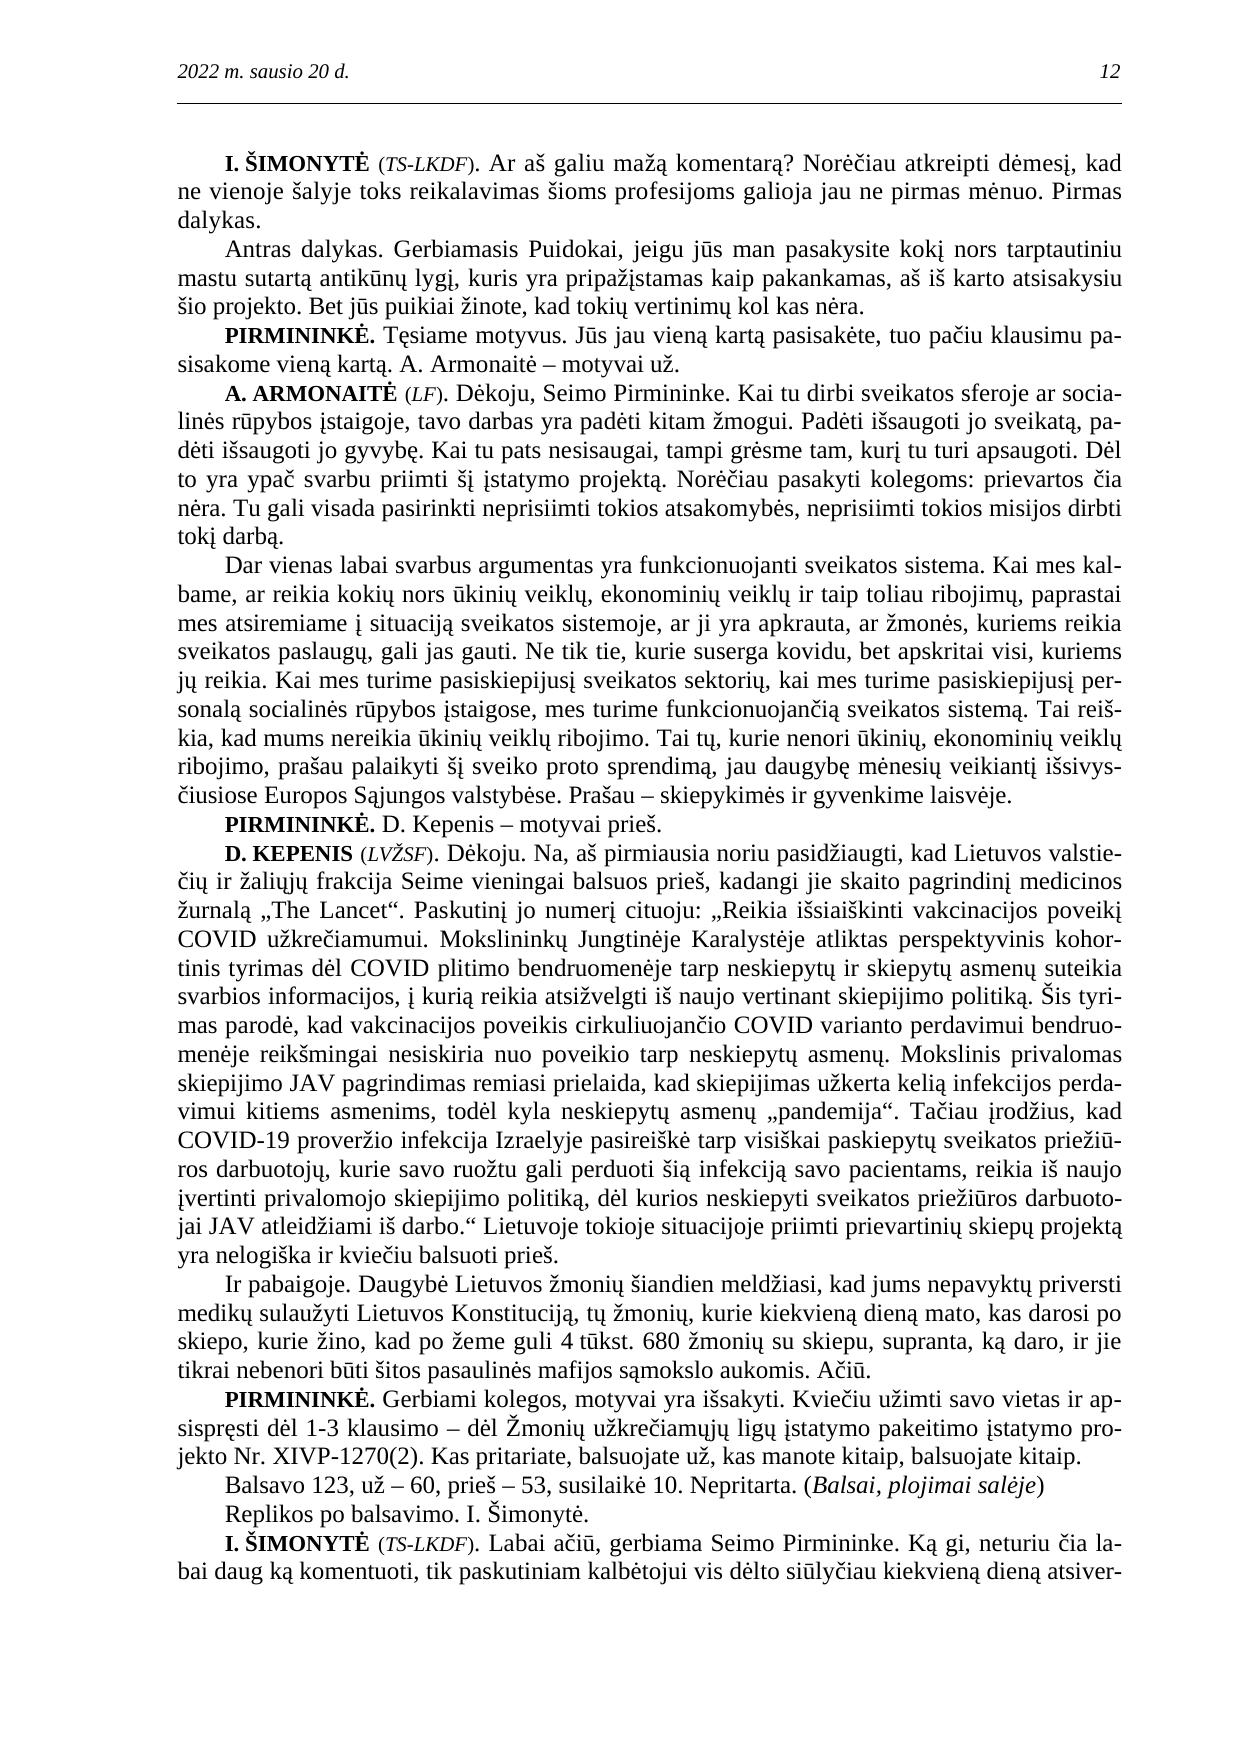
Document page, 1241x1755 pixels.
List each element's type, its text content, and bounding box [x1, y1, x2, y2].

text Bal­sa­vo 123, už – 60, prieš – 53, su­si­lai­kė 10. Ne­pri­tar­ta. (Bal­sai, plo­ji­mai sa­lė­je) [177, 1470, 1122, 1499]
text I. ŠIMONYTĖ (TS-LKDF). Ar aš ga­liu ma­žą ko­men­ta­rą? No­rė­čiau at­kreip­ti dė­me­sį, kad ne vie­no­je ša­ly­je toks rei­ka­la­vi­mas šioms pro­fe­si­joms ga­lio­ja jau ne pir­mas mė­nuo. Pir­mas da­ly­kas. [177, 148, 1122, 234]
text Dar vie­nas la­bai svar­bus ar­gu­men­tas yra funk­cio­nuo­jan­ti svei­ka­tos sis­te­ma. Kai mes kal­ba­me, ar rei­kia ko­kių nors ūki­nių veik­lų, eko­no­mi­nių veik­lų ir taip to­liau ri­bo­ji­mų, pa­pras­tai mes at­si­re­mia­me į si­tu­a­ci­ją svei­ka­tos sis­te­mo­je, ar ji yra ap­krau­ta, ar žmo­nės, ku­riems rei­kia svei­ka­tos pa­slau­gų, ga­li jas gau­ti. Ne tik tie, ku­rie su­ser­ga ko­vi­du, bet ap­skri­tai vi­si, ku­riems jų rei­kia. Kai mes tu­ri­me pa­si­skie­pi­ju­sį svei­ka­tos sek­to­rių, kai mes tu­ri­me pa­si­skie­pi­ju­sį per­so­na­lą so­cia­li­nės rū­py­bos įstai­go­se, mes tu­ri­me funk­cio­nuo­jan­čią svei­ka­tos sis­te­mą. Tai reiš­kia, kad mums ne­rei­kia ūki­nių veik­lų ri­bo­ji­mo. Tai tų, ku­rie ne­no­ri ūki­nių, eko­no­mi­nių veik­lų ri­bo­ji­mo, pra­šau pa­lai­ky­ti šį svei­ko pro­to spren­di­mą, jau dau­gy­bę mė­ne­sių vei­kian­tį iš­si­vys­čiu­sio­se Eu­ro­pos Są­jun­gos vals­ty­bė­se. Pra­šau – skie­py­kimės ir gy­ven­ki­me lais­vė­je. [177, 550, 1122, 809]
text D. KEPENIS (LVŽSF). Dė­ko­ju. Na, aš pir­miau­sia no­riu pa­si­džiaug­ti, kad Lie­tu­vos vals­tie­čių ir ža­lių­jų frak­ci­ja Sei­me vie­nin­gai bal­suos prieš, ka­dan­gi jie skai­to pa­grin­di­nį me­di­ci­nos žur­na­lą „The Lancet“. Pas­ku­ti­nį jo nu­me­rį ci­tuo­ju: „Rei­kia iš­si­aiš­kin­ti vak­ci­na­ci­jos po­vei­kį COVID už­kre­čia­mu­mui. Moks­li­nin­kų Jung­ti­nė­je Ka­ra­lys­tė­je at­lik­tas per­spek­ty­vi­nis ko­hor­tinis ty­ri­mas dėl COVID pli­ti­mo ben­druo­me­nė­je tarp ne­skie­py­tų ir skie­py­tų as­me­nų su­tei­kia svar­bios in­for­ma­ci­jos, į ku­rią rei­kia at­si­žvelg­ti iš nau­jo ver­ti­nant skie­pi­ji­mo po­li­ti­ką. Šis ty­ri­mas pa­ro­dė, kad vak­ci­na­ci­jos po­vei­kis cir­ku­liuo­jan­čio COVID va­rian­to per­da­vi­mui ben­druo­me­nė­je reik­šmin­gai ne­si­ski­ria nuo po­vei­kio tarp ne­skie­py­tų as­me­nų. Moks­li­nis pri­va­lo­mas skie­pi­ji­mo JAV pa­grin­di­mas re­mia­si prie­lai­da, kad skie­pi­ji­mas už­ker­ta ke­lią in­fek­ci­jos per­da­vi­mui ki­tiems as­me­nims, to­dėl ky­la ne­skie­py­tų as­me­nų „pan­de­mi­ja“. Ta­čiau įro­džius, kad COVID-19 pro­ver­žio in­fek­ci­ja Iz­ra­e­ly­je pa­si­reiš­kė tarp vi­siš­kai pa­skie­py­tų svei­ka­tos prie­žiū­ros dar­buo­to­jų, ku­rie sa­vo ruož­tu ga­li per­duo­ti šią in­fek­ci­ją sa­vo pa­cien­tams, rei­kia iš nau­jo įver­tin­ti pri­va­lo­mo­jo skie­pi­ji­mo po­li­ti­ką, dėl ku­rios ne­skie­py­ti svei­ka­tos prie­žiū­ros dar­buo­to­jai JAV at­lei­džia­mi iš dar­bo.“ Lie­tu­vo­je to­kio­je si­tu­a­ci­jo­je pri­im­ti prie­var­ti­nių skie­pų pro­jek­tą yra ne­lo­giš­ka ir kvie­čiu bal­suo­ti prieš. [177, 838, 1122, 1269]
text PIRMININKĖ. D. Ke­pe­nis – mo­ty­vai prieš. [177, 809, 1122, 838]
text Ir pa­bai­go­je. Dau­gy­bė Lie­tu­vos žmo­nių šian­dien mel­džia­si, kad jums ne­pa­vyk­tų pri­vers­ti me­di­kų su­lau­žy­ti Lie­tu­vos Kon­sti­tu­ci­ją, tų žmo­nių, ku­rie kiek­vie­ną die­ną ma­to, kas da­ro­si po skie­po, ku­rie ži­no, kad po že­me gu­li 4 tūkst. 680 žmo­nių su skie­pu, su­pran­ta, ką da­ro, ir jie tik­rai ne­be­no­ri bū­ti ši­tos pa­sau­li­nės ma­fi­jos są­moks­lo au­ko­mis. Ačiū. [177, 1269, 1122, 1384]
text I. ŠIMONYTĖ (TS-LKDF). La­bai ačiū, ger­bia­ma Sei­mo Pir­mi­nin­ke. Ką gi, ne­tu­riu čia la­bai daug ką ko­men­tuo­ti, tik pas­ku­ti­niam kal­bė­to­jui vis dėl­to siū­ly­čiau kiek­vie­ną die­ną at­si­ver­ [177, 1528, 1122, 1585]
text A. ARMONAITĖ (LF). Dė­ko­ju, Sei­mo Pir­mi­nin­ke. Kai tu dir­bi svei­ka­tos sfe­ro­je ar so­cia­li­nės rū­py­bos įstai­go­je, ta­vo dar­bas yra pa­dė­ti ki­tam žmo­gui. Pa­dė­ti iš­sau­go­ti jo svei­ka­tą, pa­dė­ti iš­sau­go­ti jo gy­vy­bę. Kai tu pats ne­si­sau­gai, tam­pi grės­me tam, ku­rį tu tu­ri ap­sau­go­ti. Dėl to yra ypač svar­bu pri­im­ti šį įsta­ty­mo pro­jek­tą. No­rė­čiau pa­sa­ky­ti ko­le­goms: prie­var­tos čia nė­ra. Tu ga­li vi­sa­da pa­si­rink­ti ne­pri­si­im­ti to­kios at­sa­ko­my­bės, ne­pri­si­im­ti to­kios mi­si­jos dirb­ti to­kį dar­bą. [177, 378, 1122, 550]
text Re­pli­kos po bal­sa­vi­mo. I. Ši­mo­ny­tė. [177, 1499, 1122, 1528]
text PIRMININKĖ. Ger­bia­mi ko­le­gos, mo­ty­vai yra iš­sa­ky­ti. Kvie­čiu už­im­ti sa­vo vie­tas ir ap­si­spręs­ti dėl 1-3 klau­si­mo – dėl Žmo­nių už­kre­čia­mų­jų li­gų įsta­ty­mo pa­kei­ti­mo įsta­ty­mo pro­jek­to Nr. XIVP-1270(2). Kas pri­ta­ria­te, bal­suo­ja­te už, kas ma­no­te ki­taip, bal­suo­ja­te ki­taip. [177, 1384, 1122, 1470]
text Ant­ras da­ly­kas. Ger­bia­ma­sis Pui­do­kai, jei­gu jūs man pa­sa­ky­si­te ko­kį nors tarp­tau­ti­niu mas­tu su­tar­tą an­ti­kū­nų ly­gį, ku­ris yra pri­pa­žįs­ta­mas kaip pa­kan­ka­mas, aš iš kar­to at­si­sa­ky­siu šio pro­jek­to. Bet jūs pui­kiai ži­no­te, kad to­kių ver­ti­ni­mų kol kas nė­ra. [177, 234, 1122, 320]
text PIRMININKĖ. Tę­sia­me mo­ty­vus. Jūs jau vie­ną kar­tą pa­si­sa­kė­te, tuo pa­čiu klau­si­mu pa­si­sa­ko­me vie­ną kar­tą. A. Ar­mo­nai­tė – mo­ty­vai už. [177, 320, 1122, 378]
